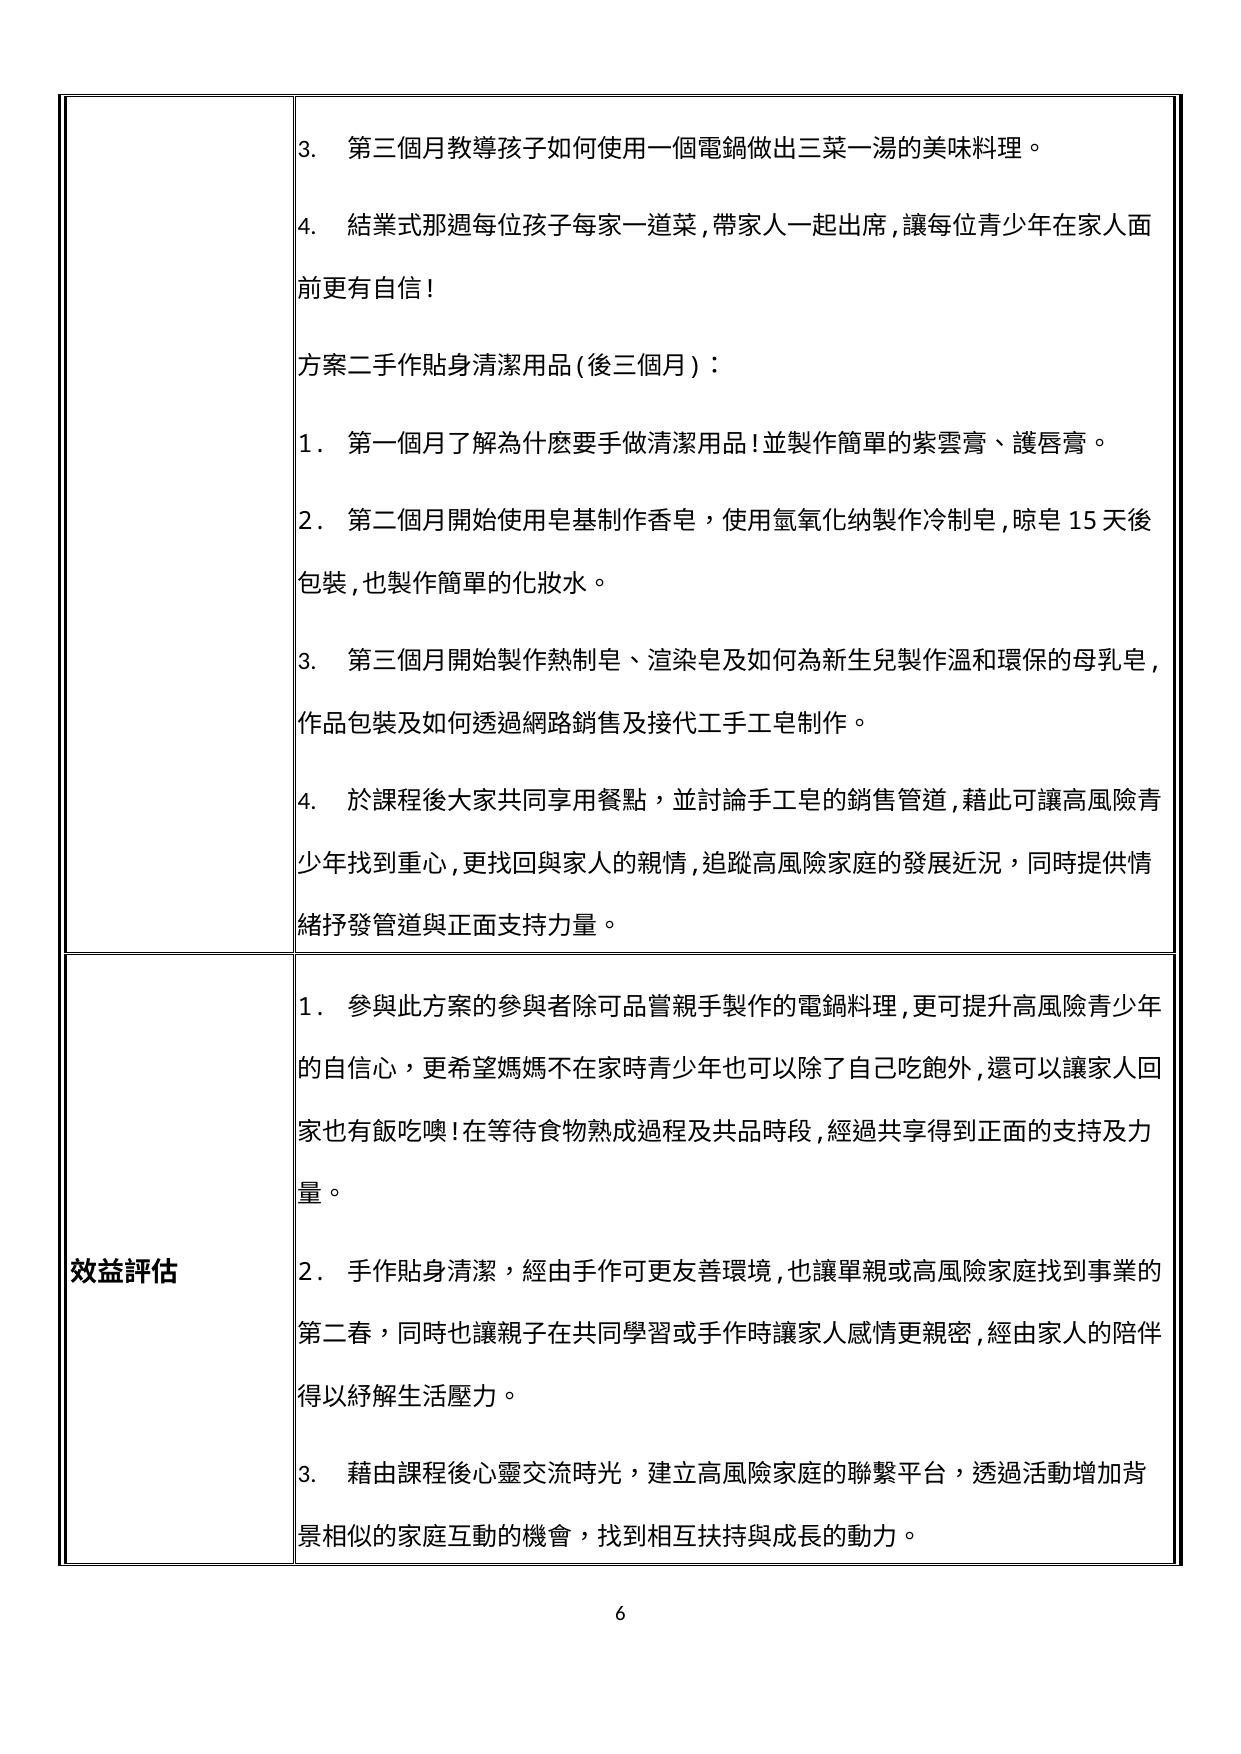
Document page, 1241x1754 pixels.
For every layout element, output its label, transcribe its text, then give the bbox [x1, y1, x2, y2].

table_cell 方案1電鍋好料理(前三個月)： 第一個月帶孩子認識蔬菜,並用蔬菜教孩子無油煙料理,讓孩子知道料理非難事! 第二個月除了認識食材,也教孩子如何用電鍋煎跟煮,簡單料理美味! 第三個月教導孩子如何使用一個電鍋做出三菜一湯的美味料理。 結業式那週每位孩子每家一道菜,帶家人一起出席,讓每位青少年在家人面前更有自信! 方案二手作貼身清潔用品(後三個月)： 第一個月了解為什麽要手做清潔用品!並製作簡單的紫雲膏、護唇膏。 第二個月開始使用皂基制作香皂，使用氫氧化纳製作冷制皂,晾皂15天後包裝,也製作簡單的化妝水。 第三個月開始製作熱制皂、渲染皂及如何為新生兒製作溫和環保的母乳皂,作品包裝及如何透過網路銷售及接代工手工皂制作。 於課程後大家共同享用餐點，並討論手工皂的銷售管道,藉此可讓高風險青少年找到重心,更找回與家人的親情,追蹤高風險家庭的發展近況，同時提供情緒抒發管道與正面支持力量。 [296, 97, 1173, 952]
table_cell [67, 97, 293, 952]
table_cell 參與此方案的參與者除可品嘗親手製作的電鍋料理,更可提升高風險青少年的自信心，更希望媽媽不在家時青少年也可以除了自己吃飽外,還可以讓家人回家也有飯吃噢!在等待食物熟成過程及共品時段,經過共享得到正面的支持及力量。 手作貼身清潔，經由手作可更友善環境,也讓單親或高風險家庭找到事業的第二春，同時也讓親子在共同學習或手作時讓家人感情更親密,經由家人的陪伴得以紓解生活壓力。 藉由課程後心靈交流時光，建立高風險家庭的聯繫平台，透過活動增加背景相似的家庭互動的機會，找到相互扶持與成長的動力。 [296, 955, 1173, 1563]
table_cell 效益評估 [67, 955, 293, 1563]
